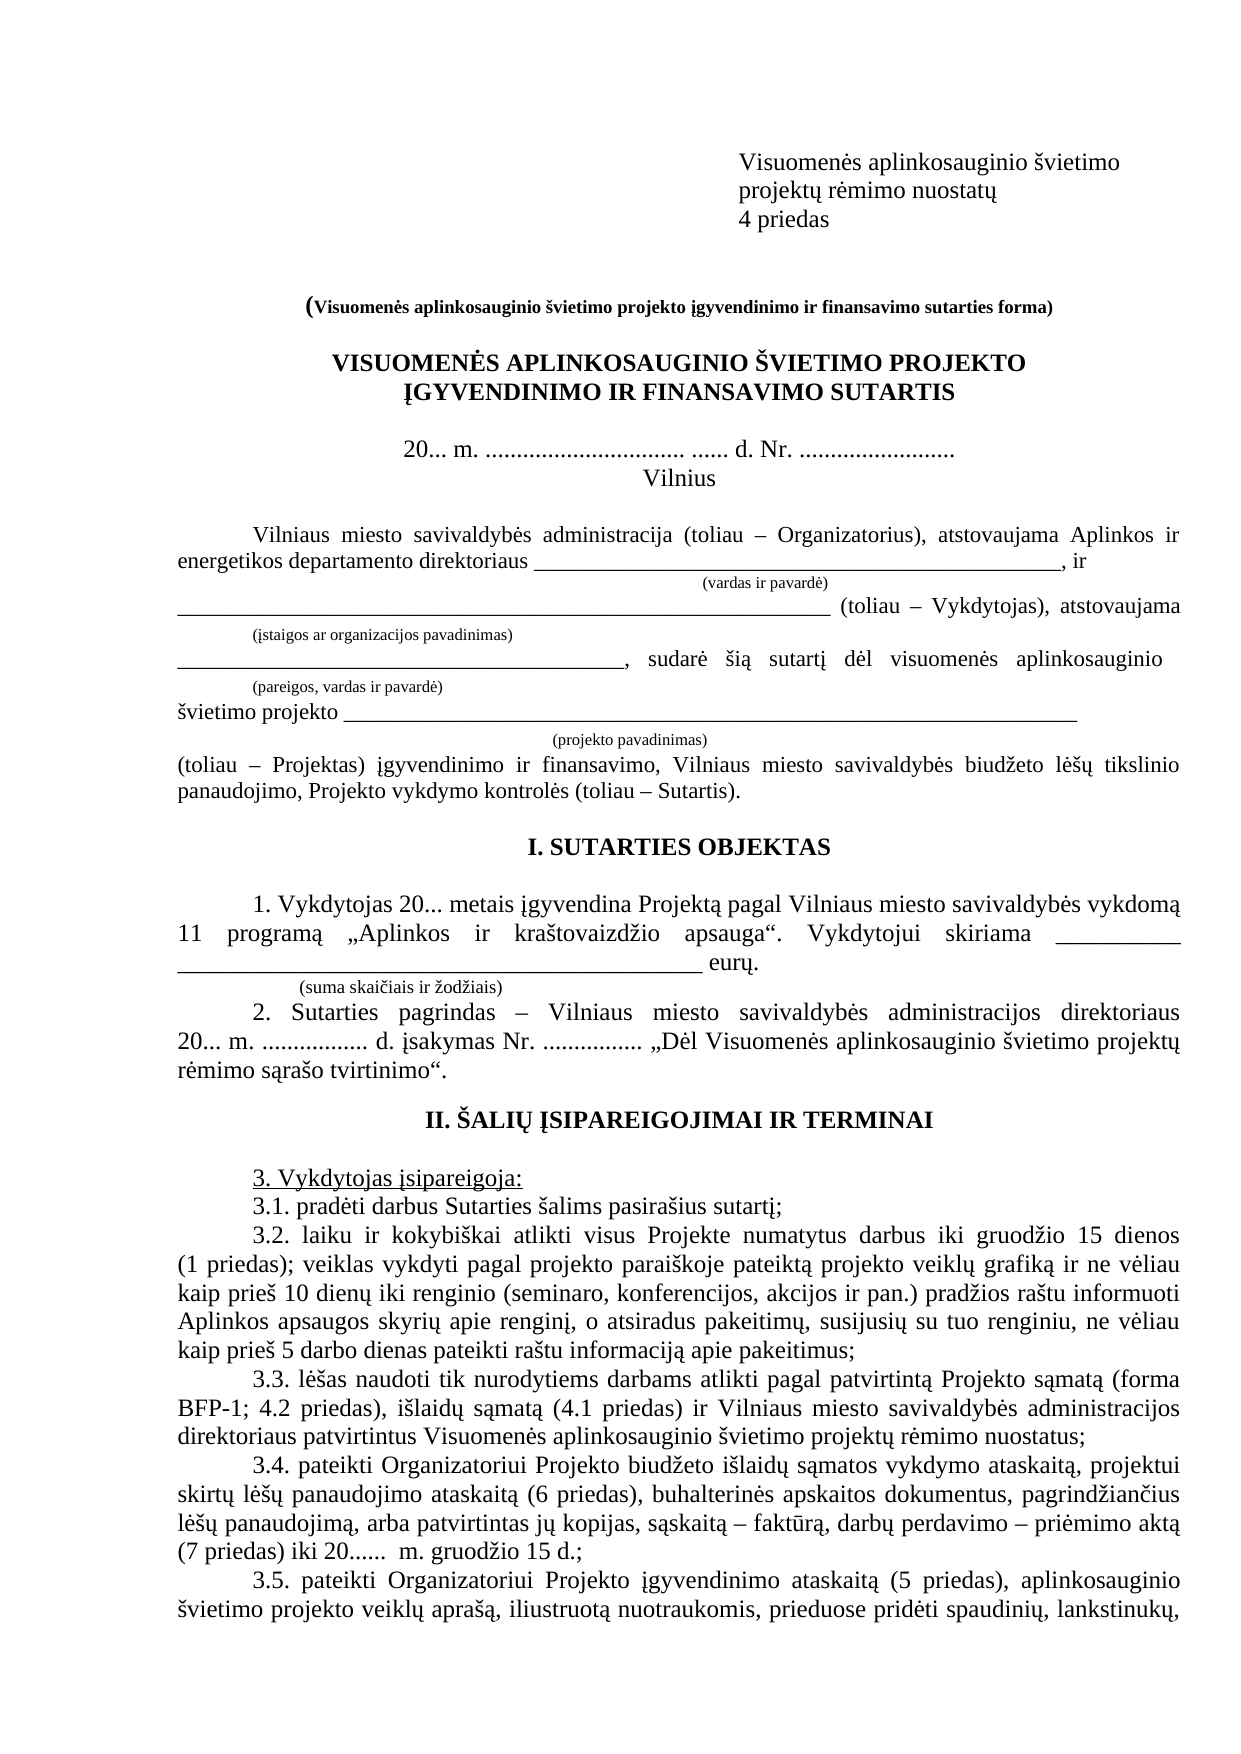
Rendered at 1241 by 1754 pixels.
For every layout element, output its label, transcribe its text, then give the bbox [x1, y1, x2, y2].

text 2. Sutarties pagrindas – Vilniaus miesto savivaldybės administracijos direktoriaus 20... m. ................. d. įsakymas Nr. ................ „Dėl Visuomenės aplinkosauginio švietimo projektų rėmimo sąrašo tvirtinimo“. [177, 997, 1181, 1084]
text 3.4. pateikti Organizatoriui Projekto biudžeto išlaidų sąmatos vykdymo ataskaitą, projektui skirtų lėšų panaudojimo ataskaitą (6 priedas), buhalterinės apskaitos dokumentus, pagrindžiančius lėšų panaudojimą, arba patvirtintas jų kopijas, sąskaitą – faktūrą, darbų perdavimo – priėmimo aktą (7 priedas) iki 20...... m. gruodžio 15 d.; [177, 1450, 1181, 1565]
text (vardas ir pavardė) [627, 573, 1181, 592]
text Visuomenės aplinkosauginio švietimo [177, 147, 1181, 176]
text II. ŠALIŲ ĮSIPAREIGOJIMAI IR TERMINAI [177, 1105, 1181, 1134]
text _______________________________________, sudarė šią sutartį dėl visuomenės aplinkosauginio (pareigos, vardas ir pavardė) [177, 645, 1181, 698]
text _________________________________________________________ (toliau – Vykdytojas), atstovaujama (įstaigos ar organizacijos pavadinimas) [177, 592, 1181, 645]
text Vilnius [177, 463, 1181, 492]
text (suma skaičiais ir žodžiais) [177, 976, 1181, 997]
text I. SUTARTIES OBJEKTAS [177, 832, 1181, 861]
text Vilniaus miesto savivaldybės administracija (toliau – Organizatorius), atstovaujama Aplinkos ir energetikos departamento direktoriaus ______________________________________________, ir [177, 521, 1181, 573]
text 4 priedas [177, 204, 1181, 233]
text ĮGYVENDINIMO IR FINANSAVIMO SUTARTIS [177, 377, 1181, 406]
text VISUOMENĖS APLINKOSAUGINIO ŠVIETIMO PROJEKTO [177, 348, 1181, 377]
text 3. Vykdytojas įsipareigoja: [177, 1163, 1181, 1191]
text (Visuomenės aplinkosauginio švietimo projekto įgyvendinimo ir finansavimo sutarties forma) [177, 291, 1181, 319]
text projektų rėmimo nuostatų [177, 176, 1181, 204]
text (toliau – Projektas) įgyvendinimo ir finansavimo, Vilniaus miesto savivaldybės biudžeto lėšų tikslinio panaudojimo, Projekto vykdymo kontrolės (toliau – Sutartis). [177, 751, 1181, 803]
text 3.1. pradėti darbus Sutarties šalims pasirašius sutartį; [177, 1191, 1181, 1220]
text 3.3. lėšas naudoti tik nurodytiems darbams atlikti pagal patvirtintą Projekto sąmatą (forma BFP-1; 4.2 priedas), išlaidų sąmatą (4.1 priedas) ir Vilniaus miesto savivaldybės administracijos direktoriaus patvirtintus Visuomenės aplinkosauginio švietimo projektų rėmimo nuostatus; [177, 1364, 1181, 1450]
text 1. Vykdytojas 20... metais įgyvendina Projektą pagal Vilniaus miesto savivaldybės vykdomą 11 programą „Aplinkos ir kraštovaizdžio apsauga“. Vykdytojui skiriama __________ __________________________________________ eurų. [177, 889, 1181, 976]
text 20... m. ................................ ...... d. Nr. ......................... [177, 434, 1181, 463]
text švietimo projekto ________________________________________________________________ (projekto pavadinimas) [177, 698, 1181, 751]
text 3.2. laiku ir kokybiškai atlikti visus Projekte numatytus darbus iki gruodžio 15 dienos (1 priedas); veiklas vykdyti pagal projekto paraiškoje pateiktą projekto veiklų grafiką ir ne vėliau kaip prieš 10 dienų iki renginio (seminaro, konferencijos, akcijos ir pan.) pradžios raštu informuoti Aplinkos apsaugos skyrių apie renginį, o atsiradus pakeitimų, susijusių su tuo renginiu, ne vėliau kaip prieš 5 darbo dienas pateikti raštu informaciją apie pakeitimus; [177, 1220, 1181, 1364]
text 3.5. pateikti Organizatoriui Projekto įgyvendinimo ataskaitą (5 priedas), aplinkosauginio švietimo projekto veiklų aprašą, iliustruotą nuotraukomis, prieduose pridėti spaudinių, lankstinukų, [177, 1565, 1181, 1623]
